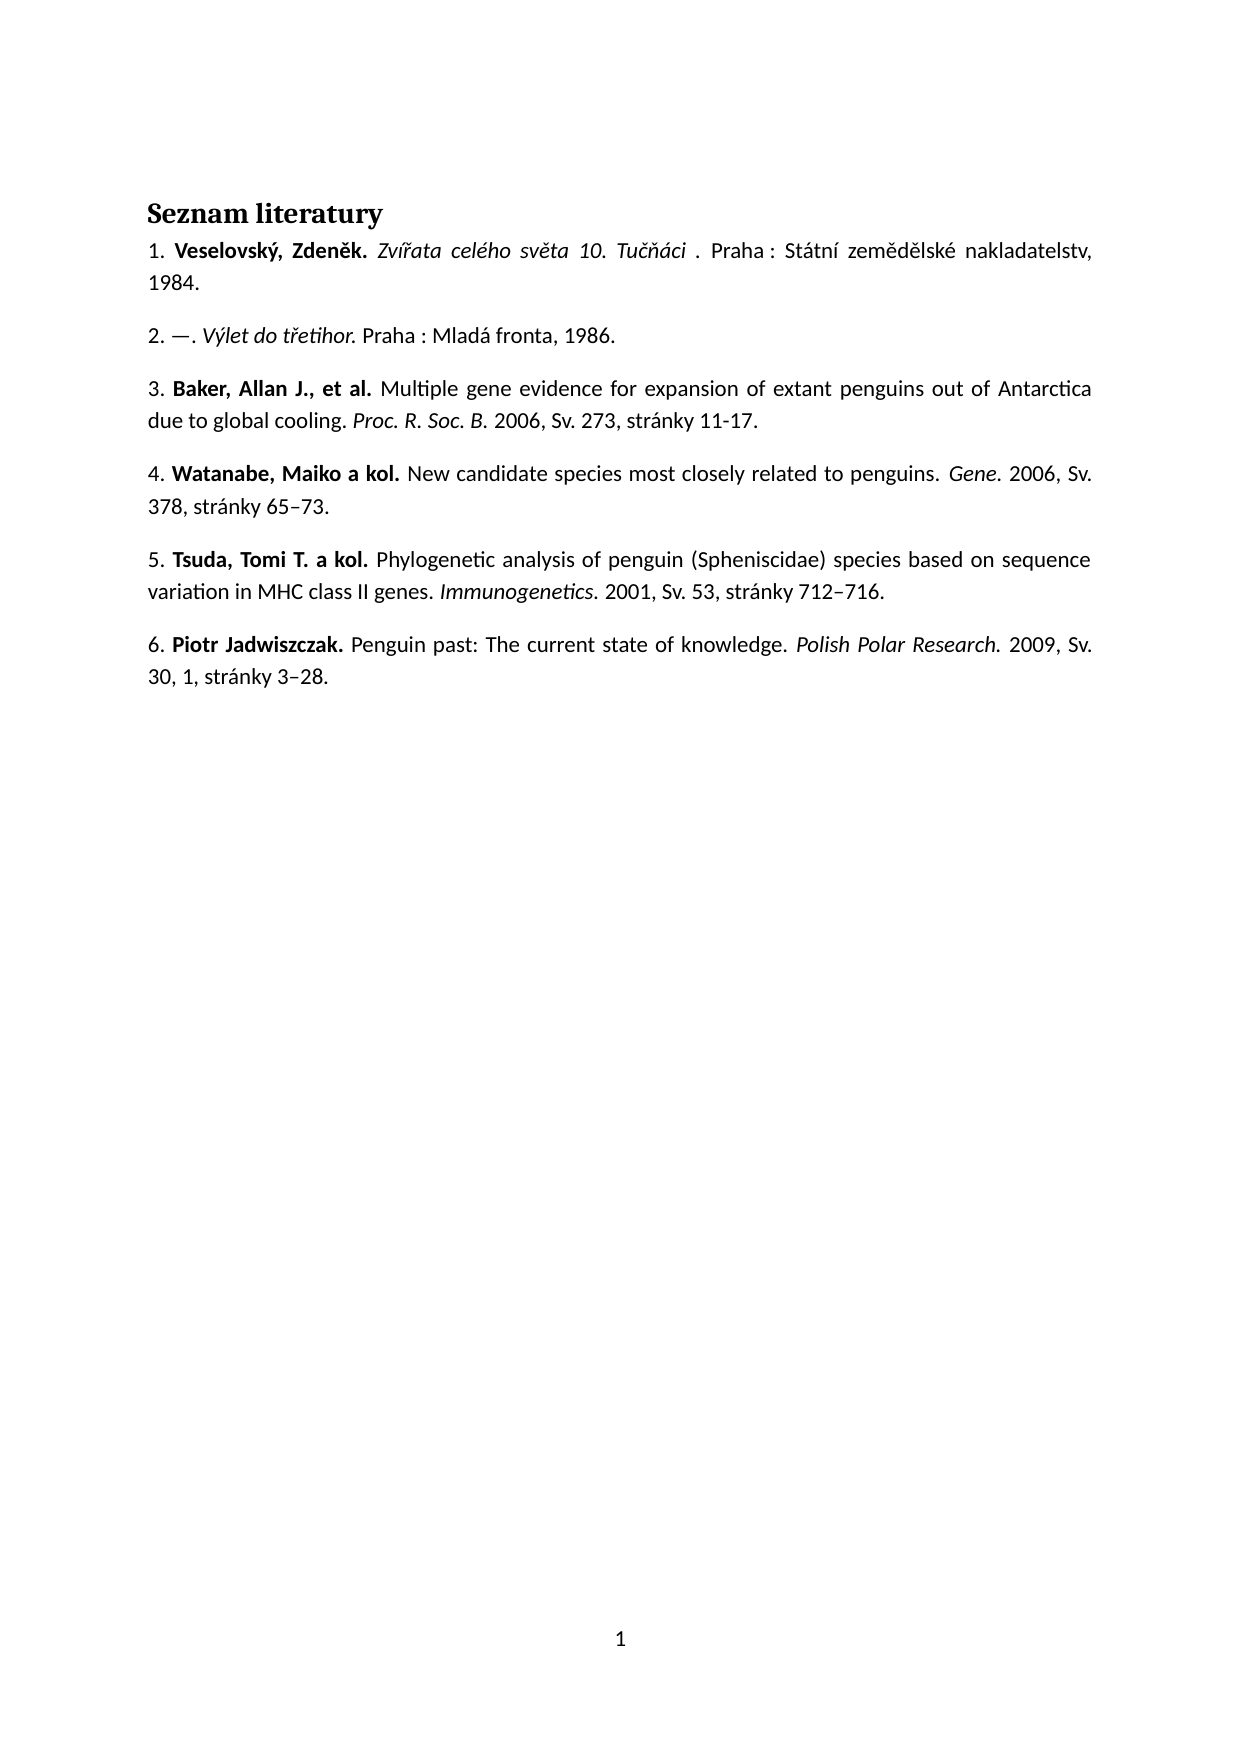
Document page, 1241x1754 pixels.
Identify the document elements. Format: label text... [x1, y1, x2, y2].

text 3. Baker, Allan J., et al. Multiple gene evidence for expansion of extant penguins out of Antarctica due to global cooling. Proc. R. Soc. B. 2006, Sv. 273, stránky 11-17. [148, 374, 1093, 434]
text 4. Watanabe, Maiko a kol. New candidate species most closely related to penguins. Gene. 2006, Sv. 378, stránky 65–73. [148, 459, 1093, 520]
text 5. Tsuda, Tomi T. a kol. Phylogenetic analysis of penguin (Spheniscidae) species based on sequence variation in MHC class II genes. Immunogenetics. 2001, Sv. 53, stránky 712–716. [148, 545, 1093, 605]
text 6. Piotr Jadwiszczak. Penguin past: The current state of knowledge. Polish Polar Research. 2009, Sv. 30, 1, stránky 3–28. [148, 630, 1093, 690]
subtitle Seznam literatury [148, 198, 1093, 231]
text 2. —. Výlet do třetihor. Praha : Mladá fronta, 1986. [148, 321, 1093, 349]
text 1. Veselovský, Zdeněk. Zvířata celého světa 10. Tučňáci . Praha : Státní zemědělské nakladatelstv, 1984. [148, 236, 1093, 296]
